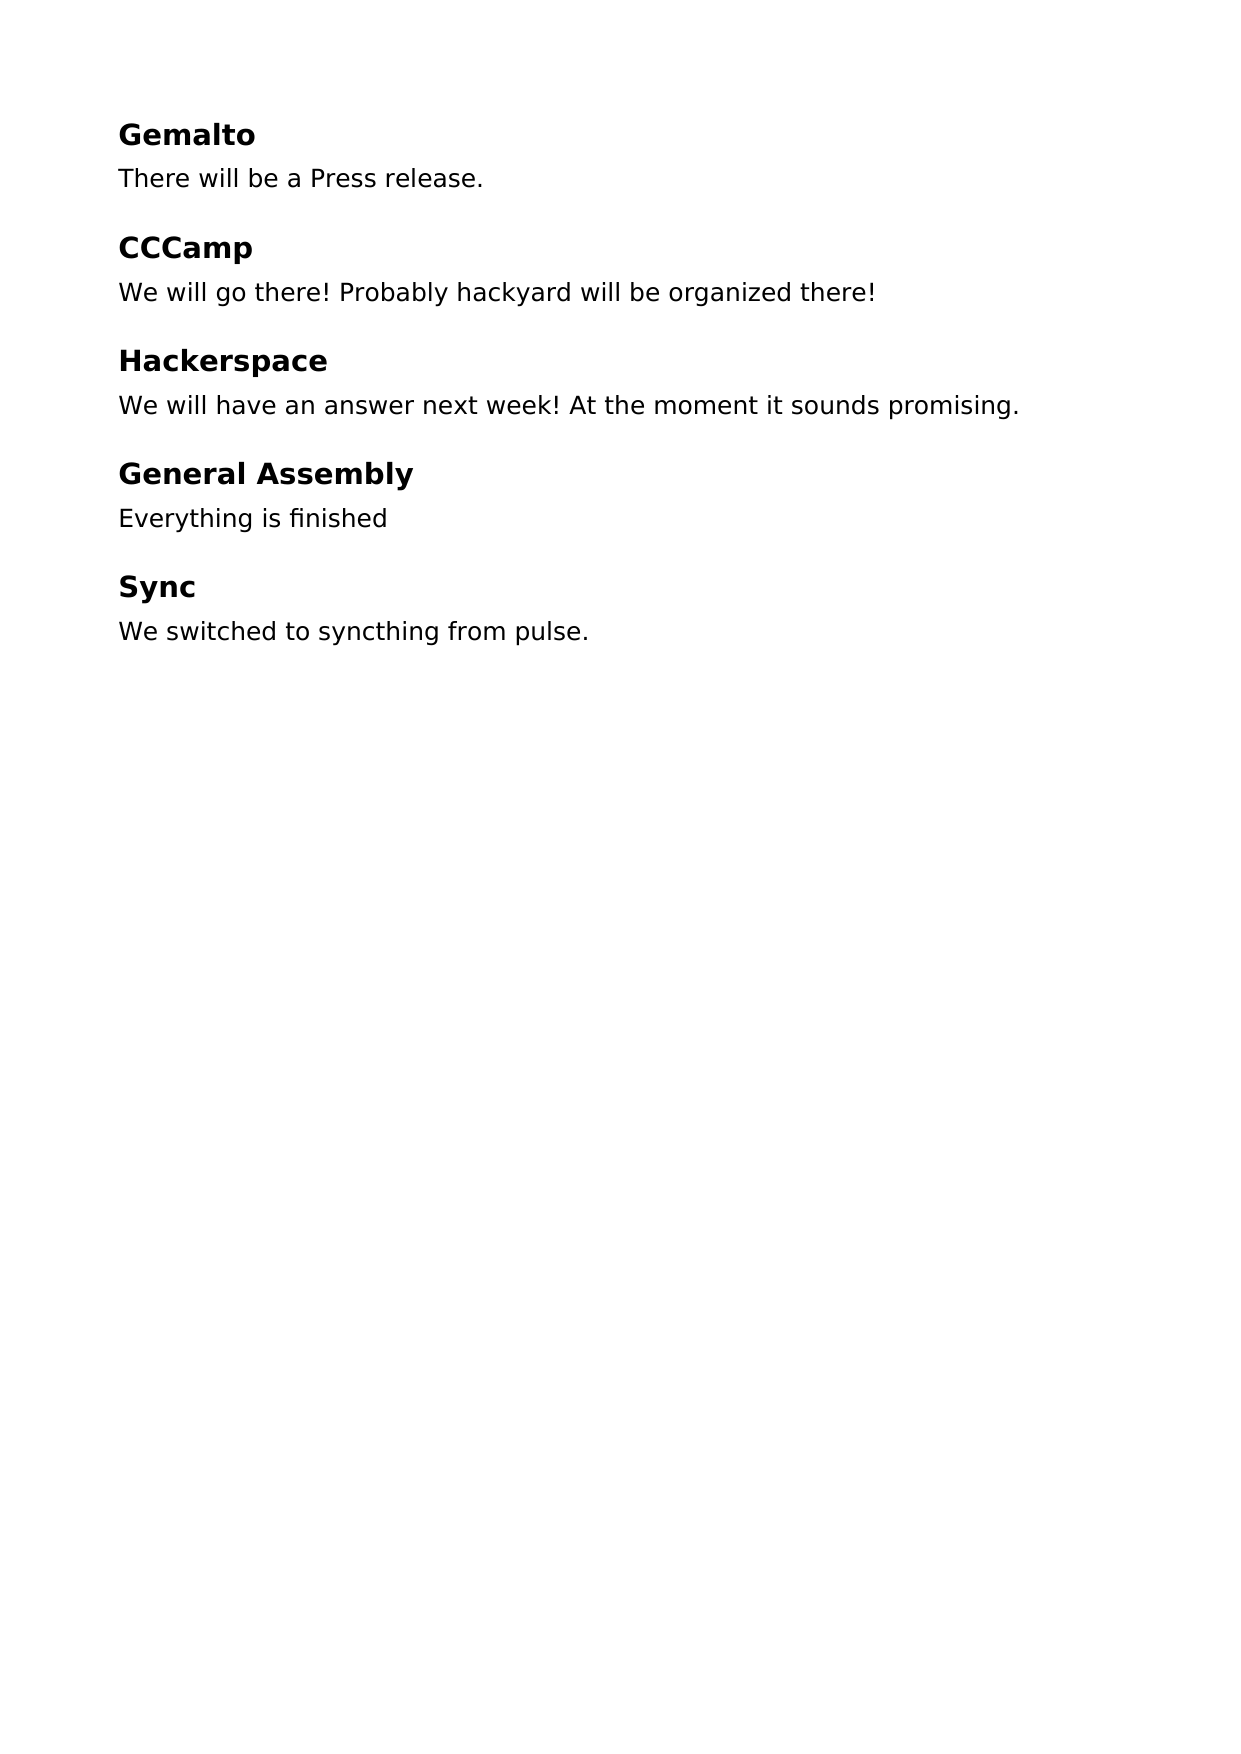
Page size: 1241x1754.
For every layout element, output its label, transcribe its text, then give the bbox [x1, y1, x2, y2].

subtitle CCCamp [118, 231, 1122, 265]
text We switched to syncthing from pulse. [118, 617, 1122, 646]
subtitle Sync [118, 571, 1122, 604]
text We will go there! Probably hackyard will be organized there! [118, 278, 1122, 307]
subtitle General Assembly [118, 457, 1122, 491]
text There will be a Press release. [118, 164, 1122, 194]
subtitle Gemalto [118, 118, 1122, 152]
text Everything is finished [118, 504, 1122, 533]
text We will have an answer next week! At the moment it sounds promising. [118, 391, 1122, 420]
subtitle Hackerspace [118, 344, 1122, 378]
